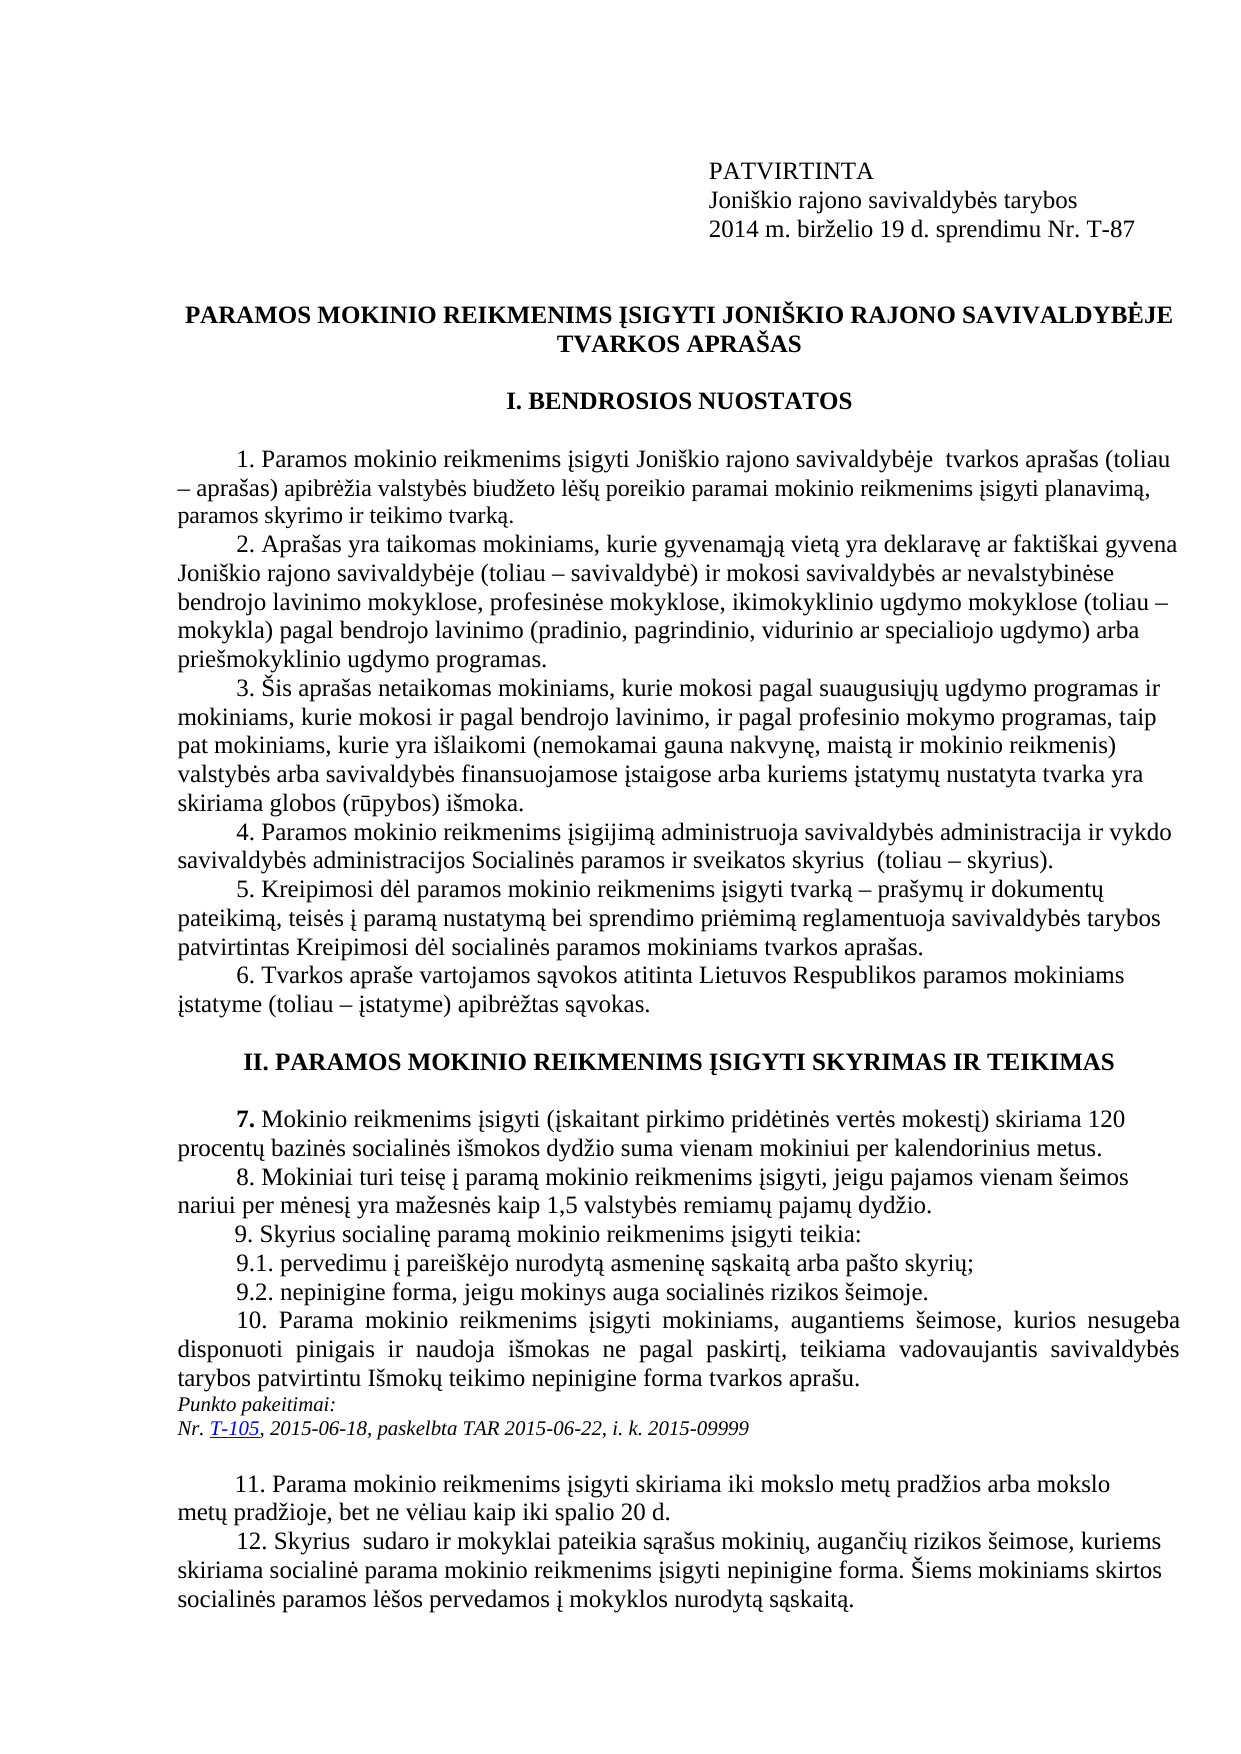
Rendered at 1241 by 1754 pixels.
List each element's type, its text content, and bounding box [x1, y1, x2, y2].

text I. BENDROSIOS NUOSTATOS [177, 386, 1181, 415]
text 2014 m. birželio 19 d. sprendimu Nr. T-87 [709, 214, 1181, 242]
text 11. Parama mokinio reikmenims įsigyti skiriama iki mokslo metų pradžios arba mokslo metų pradžioje, bet ne vėliau kaip iki spalio 20 d. [177, 1469, 1127, 1526]
text 5. Kreipimosi dėl paramos mokinio reikmenims įsigyti tvarką – prašymų ir dokumentų pateikimą, teisės į paramą nustatymą bei sprendimo priėmimą reglamentuoja savivaldybės tarybos patvirtintas Kreipimosi dėl socialinės paramos mokiniams tvarkos aprašas. [177, 874, 1181, 961]
text 6. Tvarkos apraše vartojamos sąvokos atitinta Lietuvos Respublikos paramos mokiniams įstatyme (toliau – įstatyme) apibrėžtas sąvokas. [177, 961, 1181, 1018]
text 12. Skyrius sudaro ir mokyklai pateikia sąrašus mokinių, augančių rizikos šeimose, kuriems skiriama socialinė parama mokinio reikmenims įsigyti nepinigine forma. Šiems mokiniams skirtos socialinės paramos lėšos pervedamos į mokyklos nurodytą sąskaitą. [177, 1526, 1181, 1612]
text 9.1. pervedimu į pareiškėjo nurodytą asmeninę sąskaitą arba pašto skyrių; [177, 1248, 1181, 1277]
text 8. Mokiniai turi teisę į paramą mokinio reikmenims įsigyti, jeigu pajamos vienam šeimos nariui per mėnesį yra mažesnės kaip 1,5 valstybės remiamų pajamų dydžio. [177, 1162, 1177, 1219]
text PARAMOS MOKINIO REIKMENIMS ĮSIGYTI JONIŠKIO RAJONO SAVIVALDYBĖJE TVARKOS APRAŠAS [177, 300, 1181, 357]
text 7. Mokinio reikmenims įsigyti (įskaitant pirkimo pridėtinės vertės mokestį) skiriama 120 procentų bazinės socialinės išmokos dydžio suma vienam mokiniui per kalendorinius metus. [177, 1104, 1181, 1162]
text Joniškio rajono savivaldybės tarybos [709, 185, 1181, 214]
text 2. Aprašas yra taikomas mokiniams, kurie gyvenamąją vietą yra deklaravę ar faktiškai gyvena Joniškio rajono savivaldybėje (toliau – savivaldybė) ir mokosi savivaldybės ar nevalstybinėse bendrojo lavinimo mokyklose, profesinėse mokyklose, ikimokyklinio ugdymo mokyklose (toliau – mokykla) pagal bendrojo lavinimo (pradinio, pagrindinio, vidurinio ar specialiojo ugdymo) arba priešmokyklinio ugdymo programas. [177, 529, 1181, 673]
text Nr. T-105, 2015-06-18, paskelbta TAR 2015-06-22, i. k. 2015-09999 [177, 1416, 1181, 1440]
text 3. Šis aprašas netaikomas mokiniams, kurie mokosi pagal suaugusiųjų ugdymo programas ir mokiniams, kurie mokosi ir pagal bendrojo lavinimo, ir pagal profesinio mokymo programas, taip pat mokiniams, kurie yra išlaikomi (nemokamai gauna nakvynę, maistą ir mokinio reikmenis) valstybės arba savivaldybės finansuojamose įstaigose arba kuriems įstatymų nustatyta tvarka yra skiriama globos (rūpybos) išmoka. [177, 673, 1181, 817]
text Punkto pakeitimai: [177, 1392, 1181, 1416]
text II. PARAMOS MOKINIO REIKMENIMS ĮSIGYTI SKYRIMAS IR TEIKIMAS [177, 1047, 1181, 1076]
text 9. Skyrius socialinę paramą mokinio reikmenims įsigyti teikia: [215, 1219, 1181, 1248]
text 9.2. nepinigine forma, jeigu mokinys auga socialinės rizikos šeimoje. [177, 1277, 1181, 1306]
text PATVIRTINTA [709, 156, 1181, 185]
text 1. Paramos mokinio reikmenims įsigyti Joniškio rajono savivaldybėje tvarkos aprašas (toliau – aprašas) apibrėžia valstybės biudžeto lėšų poreikio paramai mokinio reikmenims įsigyti planavimą, paramos skyrimo ir teikimo tvarką. [177, 444, 1181, 529]
text 4. Paramos mokinio reikmenims įsigijimą administruoja savivaldybės administracija ir vykdo savivaldybės administracijos Socialinės paramos ir sveikatos skyrius (toliau – skyrius). [177, 817, 1181, 874]
text 10. Parama mokinio reikmenims įsigyti mokiniams, augantiems šeimose, kurios nesugeba disponuoti pinigais ir naudoja išmokas ne pagal paskirtį, teikiama vadovaujantis savivaldybės tarybos patvirtintu Išmokų teikimo nepinigine forma tvarkos aprašu. [177, 1306, 1181, 1392]
